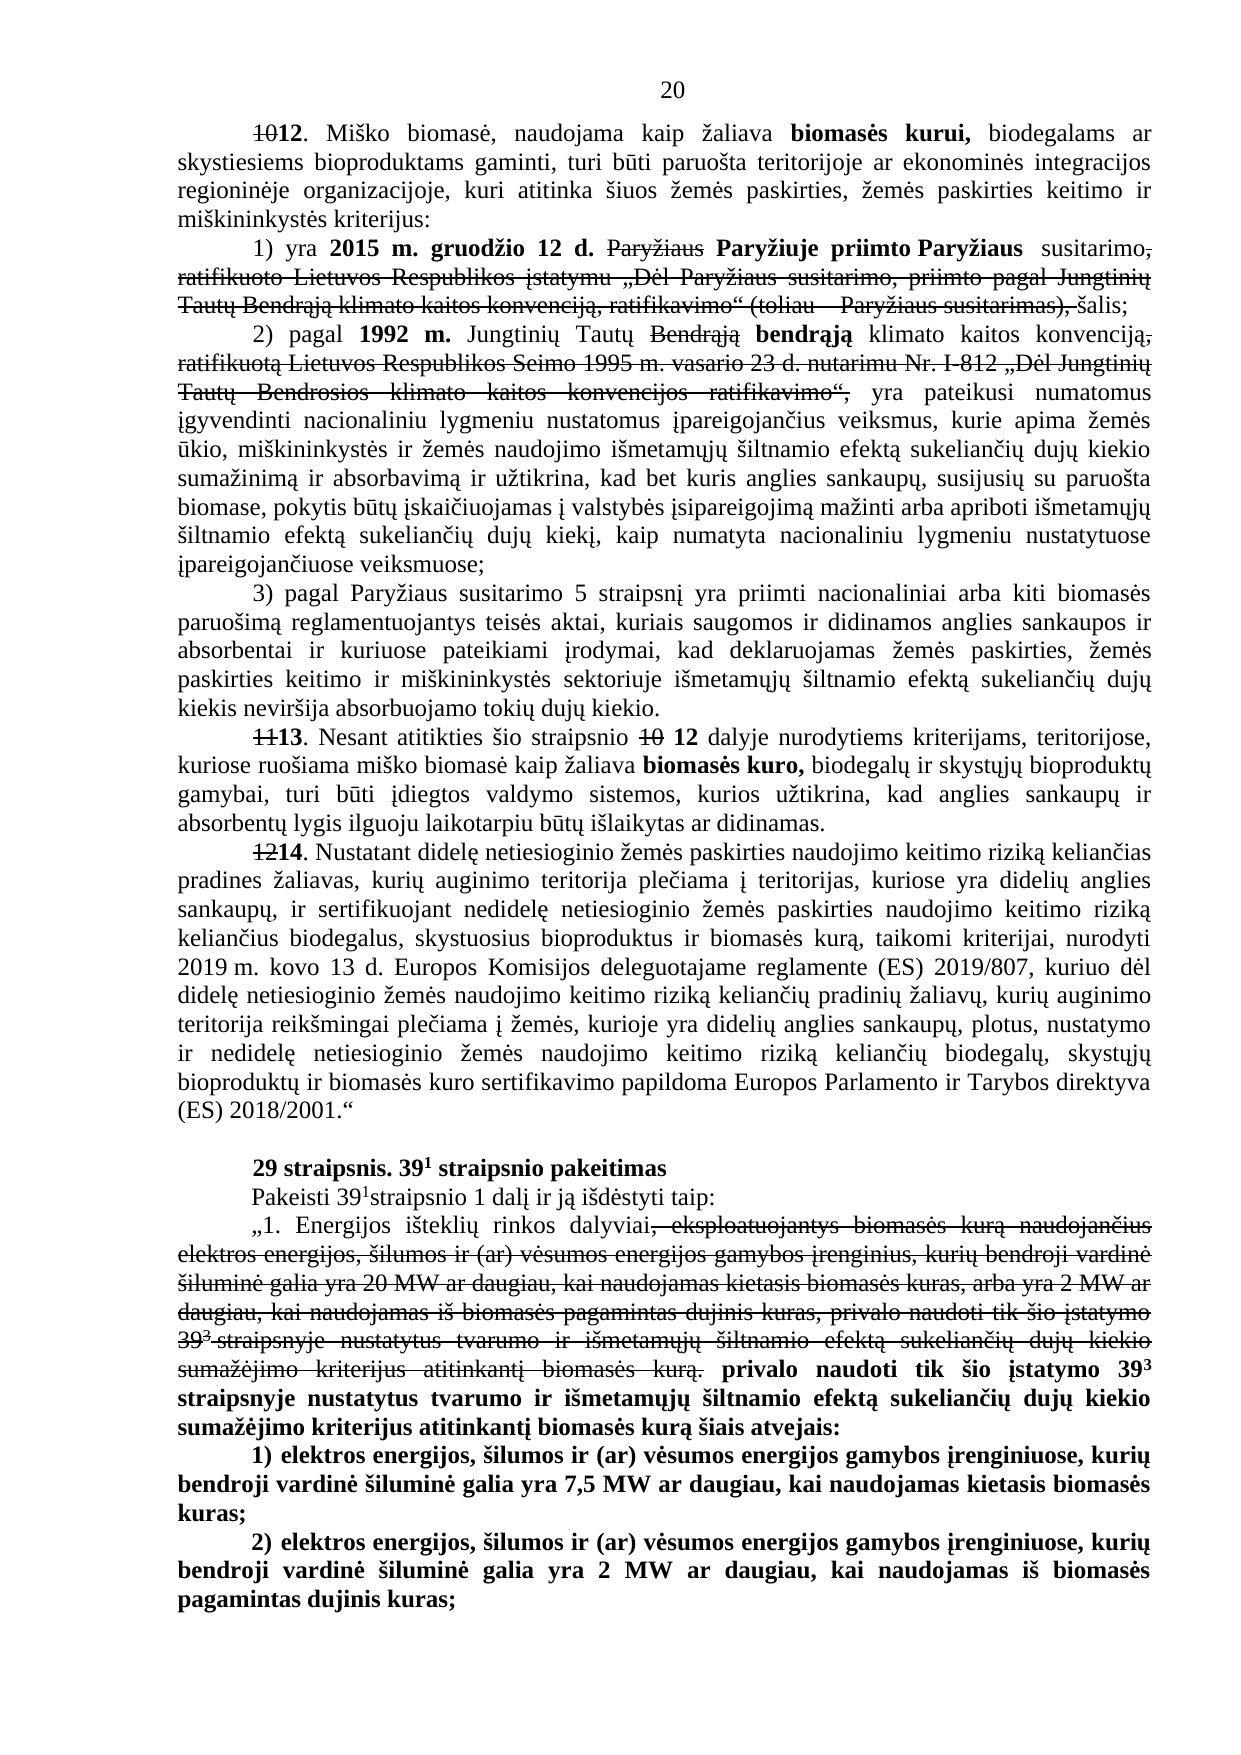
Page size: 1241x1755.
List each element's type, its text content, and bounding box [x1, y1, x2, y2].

text „1. Energijos išteklių rinkos dalyviai, eksploatuojantys biomasės kurą naudojančius elektros energijos, šilumos ir (ar) vėsumos energijos gamybos įrenginius, kurių bendroji vardinė šiluminė galia yra 20 MW ar daugiau, kai naudojamas kietasis biomasės kuras, arba yra 2 MW ar daugiau, kai naudojamas iš biomasės pagamintas dujinis kuras, privalo naudoti tik šio įstatymo 393 straipsnyje nustatytus tvarumo ir išmetamųjų šiltnamio efektą sukeliančių dujų kiekio sumažėjimo kriterijus atitinkantį biomasės kurą. privalo naudoti tik šio įstatymo 393 straipsnyje nustatytus tvarumo ir išmetamųjų šiltnamio efektą sukeliančių dujų kiekio sumažėjimo kriterijus atitinkantį biomasės kurą šiais atvejais: [177, 1256, 1152, 1441]
list elektros energijos, šilumos ir (ar) vėsumos energijos gamybos įrenginiuose, kurių bendroji vardinė šiluminė galia yra 2 MW ar daugiau, kai naudojamas iš biomasės pagamintas dujinis kuras; [177, 1527, 1152, 1613]
text 1) yra 2015 m. gruodžio 12 d. Paryžiaus Paryžiuje priimto Paryžiaus susitarimo, ratifikuoto Lietuvos Respublikos įstatymu „Dėl Paryžiaus susitarimo, priimto pagal Jungtinių Tautų Bendrąją klimato kaitos konvenciją, ratifikavimo“ (toliau – Paryžiaus susitarimas), šalis; [177, 233, 1152, 319]
text 1012. Miško biomasė, naudojama kaip žaliava biomasės kurui, biodegalams ar skystiesiems bioproduktams gaminti, turi būti paruošta teritorijoje ar ekonominės integracijos regioninėje organizacijoje, kuri atitinka šiuos žemės paskirties, žemės paskirties keitimo ir miškininkystės kriterijus: [177, 118, 1152, 233]
text 3) pagal Paryžiaus susitarimo 5 straipsnį yra priimti nacionaliniai arba kiti biomasės paruošimą reglamentuojantys teisės aktai, kuriais saugomos ir didinamos anglies sankaupos ir absorbentai ir kuriuose pateikiami įrodymai, kad deklaruojamas žemės paskirties, žemės paskirties keitimo ir miškininkystės sektoriuje išmetamųjų šiltnamio efektą sukeliančių dujų kiekis neviršija absorbuojamo tokių dujų kiekio. [177, 578, 1152, 722]
text 2) pagal 1992 m. Jungtinių Tautų Bendrąją bendrąją klimato kaitos konvenciją, ratifikuotą Lietuvos Respublikos Seimo 1995 m. vasario 23 d. nutarimu Nr. I-812 „Dėl Jungtinių Tautų Bendrosios klimato kaitos konvencijos ratifikavimo“, yra pateikusi numatomus įgyvendinti nacionaliniu lygmeniu nustatomus įpareigojančius veiksmus, kurie apima žemės ūkio, miškininkystės ir žemės naudojimo išmetamųjų šiltnamio efektą sukeliančių dujų kiekio sumažinimą ir absorbavimą ir užtikrina, kad bet kuris anglies sankaupų, susijusių su paruošta biomase, pokytis būtų įskaičiuojamas į valstybės įsipareigojimą mažinti arba apriboti išmetamųjų šiltnamio efektą sukeliančių dujų kiekį, kaip numatyta nacionaliniu lygmeniu nustatytuose įpareigojančiuose veiksmuose; [177, 319, 1152, 364]
text „1. Energijos išteklių rinkos dalyviai, eksploatuojantys biomasės kurą naudojančius elektros energijos, šilumos ir (ar) vėsumos energijos gamybos įrenginius, kurių bendroji vardinė šiluminė galia yra 20 MW ar daugiau, kai naudojamas kietasis biomasės kuras, arba yra 2 MW ar daugiau, kai naudojamas iš biomasės pagamintas dujinis kuras, privalo naudoti tik šio įstatymo 393 straipsnyje nustatytus tvarumo ir išmetamųjų šiltnamio efektą sukeliančių dujų kiekio sumažėjimo kriterijus atitinkantį biomasės kurą. privalo naudoti tik šio įstatymo 393 straipsnyje nustatytus tvarumo ir išmetamųjų šiltnamio efektą sukeliančių dujų kiekio sumažėjimo kriterijus atitinkantį biomasės kurą šiais atvejais: [177, 1211, 1152, 1255]
text 29 straipsnis. 391 straipsnio pakeitimas [177, 1153, 1152, 1182]
list elektros energijos, šilumos ir (ar) vėsumos energijos gamybos įrenginiuose, kurių bendroji vardinė šiluminė galia yra 7,5 MW ar daugiau, kai naudojamas kietasis biomasės kuras; [177, 1441, 1152, 1527]
text 1113. Nesant atitikties šio straipsnio 10 12 dalyje nurodytiems kriterijams, teritorijose, kuriose ruošiama miško biomasė kaip žaliava biomasės kuro, biodegalų ir skystųjų bioproduktų gamybai, turi būti įdiegtos valdymo sistemos, kurios užtikrina, kad anglies sankaupų ir absorbentų lygis ilguoju laikotarpiu būtų išlaikytas ar didinamas. [177, 722, 1152, 837]
text Pakeisti 391straipsnio 1 dalį ir ją išdėstyti taip: [177, 1182, 1152, 1211]
text 2) pagal 1992 m. Jungtinių Tautų Bendrąją bendrąją klimato kaitos konvenciją, ratifikuotą Lietuvos Respublikos Seimo 1995 m. vasario 23 d. nutarimu Nr. I-812 „Dėl Jungtinių Tautų Bendrosios klimato kaitos konvencijos ratifikavimo“, yra pateikusi numatomus įgyvendinti nacionaliniu lygmeniu nustatomus įpareigojančius veiksmus, kurie apima žemės ūkio, miškininkystės ir žemės naudojimo išmetamųjų šiltnamio efektą sukeliančių dujų kiekio sumažinimą ir absorbavimą ir užtikrina, kad bet kuris anglies sankaupų, susijusių su paruošta biomase, pokytis būtų įskaičiuojamas į valstybės įsipareigojimą mažinti arba apriboti išmetamųjų šiltnamio efektą sukeliančių dujų kiekį, kaip numatyta nacionaliniu lygmeniu nustatytuose įpareigojančiuose veiksmuose; [177, 365, 1152, 578]
text 1214. Nustatant didelę netiesioginio žemės paskirties naudojimo keitimo riziką keliančias pradines žaliavas, kurių auginimo teritorija plečiama į teritorijas, kuriose yra didelių anglies sankaupų, ir sertifikuojant nedidelę netiesioginio žemės paskirties naudojimo keitimo riziką keliančius biodegalus, skystuosius bioproduktus ir biomasės kurą, taikomi kriterijai, nurodyti 2019 m. kovo 13 d. Europos Komisijos deleguotajame reglamente (ES) 2019/807, kuriuo dėl didelę netiesioginio žemės naudojimo keitimo riziką keliančių pradinių žaliavų, kurių auginimo teritorija reikšmingai plečiama į žemės, kurioje yra didelių anglies sankaupų, plotus, nustatymo ir nedidelę netiesioginio žemės naudojimo keitimo riziką keliančių biodegalų, skystųjų bioproduktų ir biomasės kuro sertifikavimo papildoma Europos Parlamento ir Tarybos direktyva (ES) 2018/2001.“ [177, 837, 1152, 1124]
